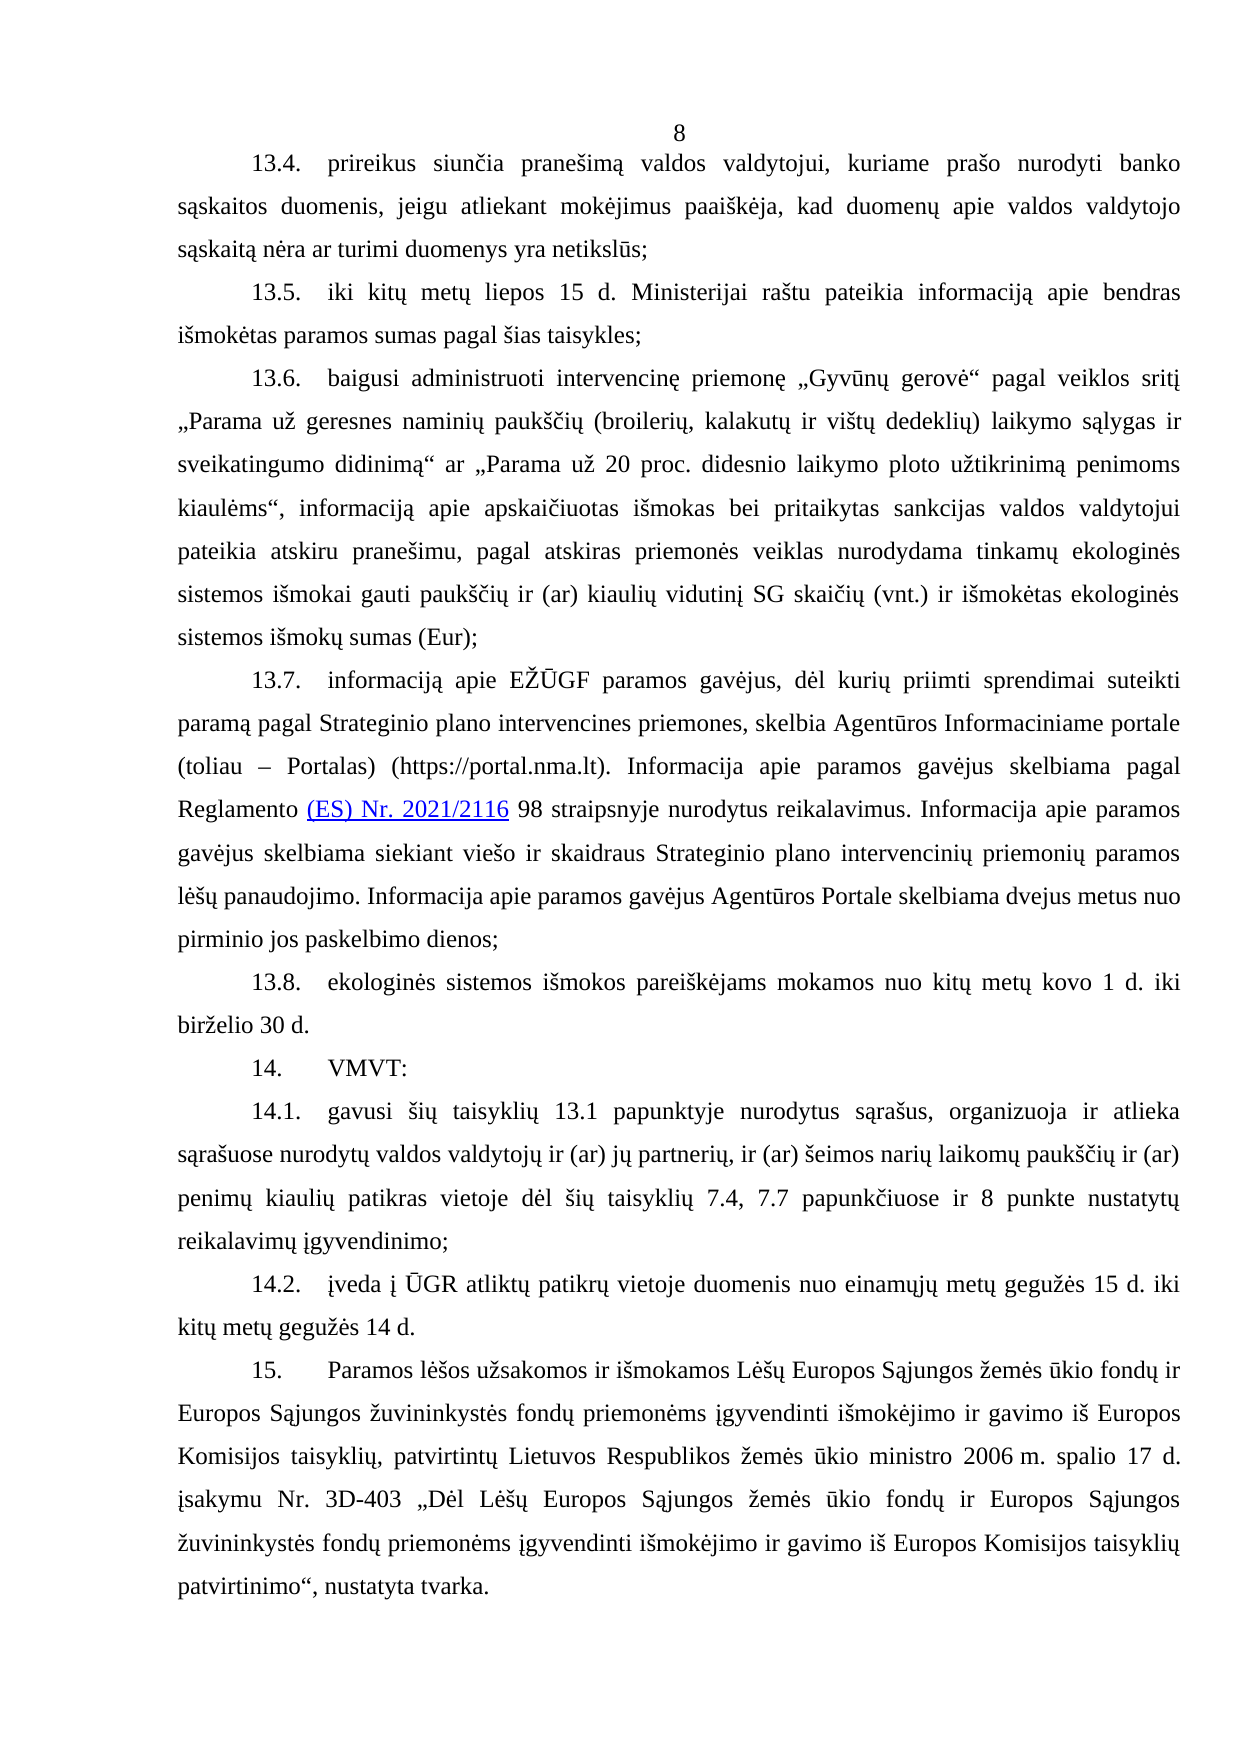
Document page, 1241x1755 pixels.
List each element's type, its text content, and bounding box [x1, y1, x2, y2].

text 13.4. prireikus siunčia pranešimą valdos valdytojui, kuriame prašo nurodyti banko sąskaitos duomenis, jeigu atliekant mokėjimus paaiškėja, kad duomenų apie valdos valdytojo sąskaitą nėra ar turimi duomenys yra netikslūs; [177, 148, 1181, 263]
text 13.7. informaciją apie EŽŪGF paramos gavėjus, dėl kurių priimti sprendimai suteikti paramą pagal Strateginio plano intervencines priemones, skelbia Agentūros Informaciniame portale (toliau – Portalas) (https://portal.nma.lt). Informacija apie paramos gavėjus skelbiama pagal Reglamento (ES) Nr. 2021/2116 98 straipsnyje nurodytus reikalavimus. Informacija apie paramos gavėjus skelbiama siekiant viešo ir skaidraus Strateginio plano intervencinių priemonių paramos lėšų panaudojimo. Informacija apie paramos gavėjus Agentūros Portale skelbiama dvejus metus nuo pirminio jos paskelbimo dienos; [177, 665, 1181, 953]
text 13.8. ekologinės sistemos išmokos pareiškėjams mokamos nuo kitų metų kovo 1 d. iki birželio 30 d. [177, 967, 1181, 1039]
text 14.1. gavusi šių taisyklių 13.1 papunktyje nurodytus sąrašus, organizuoja ir atlieka sąrašuose nurodytų valdos valdytojų ir (ar) jų partnerių, ir (ar) šeimos narių laikomų paukščių ir (ar) penimų kiaulių patikras vietoje dėl šių taisyklių 7.4, 7.7 papunkčiuose ir 8 punkte nustatytų reikalavimų įgyvendinimo; [177, 1096, 1181, 1254]
text 14. VMVT: [177, 1053, 1181, 1082]
text 15. Paramos lėšos užsakomos ir išmokamos Lėšų Europos Sąjungos žemės ūkio fondų ir Europos Sąjungos žuvininkystės fondų priemonėms įgyvendinti išmokėjimo ir gavimo iš Europos Komisijos taisyklių, patvirtintų Lietuvos Respublikos žemės ūkio ministro 2006 m. spalio 17 d. įsakymu Nr. 3D-403 „Dėl Lėšų Europos Sąjungos žemės ūkio fondų ir Europos Sąjungos žuvininkystės fondų priemonėms įgyvendinti išmokėjimo ir gavimo iš Europos Komisijos taisyklių patvirtinimo“, nustatyta tvarka. [177, 1355, 1181, 1599]
text 13.6. baigusi administruoti intervencinę priemonę „Gyvūnų gerovė“ pagal veiklos sritį „Parama už geresnes naminių paukščių (broilerių, kalakutų ir vištų dedeklių) laikymo sąlygas ir sveikatingumo didinimą“ ar „Parama už 20 proc. didesnio laikymo ploto užtikrinimą penimoms kiaulėms“, informaciją apie apskaičiuotas išmokas bei pritaikytas sankcijas valdos valdytojui pateikia atskiru pranešimu, pagal atskiras priemonės veiklas nurodydama tinkamų ekologinės sistemos išmokai gauti paukščių ir (ar) kiaulių vidutinį SG skaičių (vnt.) ir išmokėtas ekologinės sistemos išmokų sumas (Eur); [177, 363, 1181, 651]
text 13.5. iki kitų metų liepos 15 d. Ministerijai raštu pateikia informaciją apie bendras išmokėtas paramos sumas pagal šias taisykles; [177, 277, 1181, 349]
text 14.2. įveda į ŪGR atliktų patikrų vietoje duomenis nuo einamųjų metų gegužės 15 d. iki kitų metų gegužės 14 d. [177, 1269, 1181, 1341]
